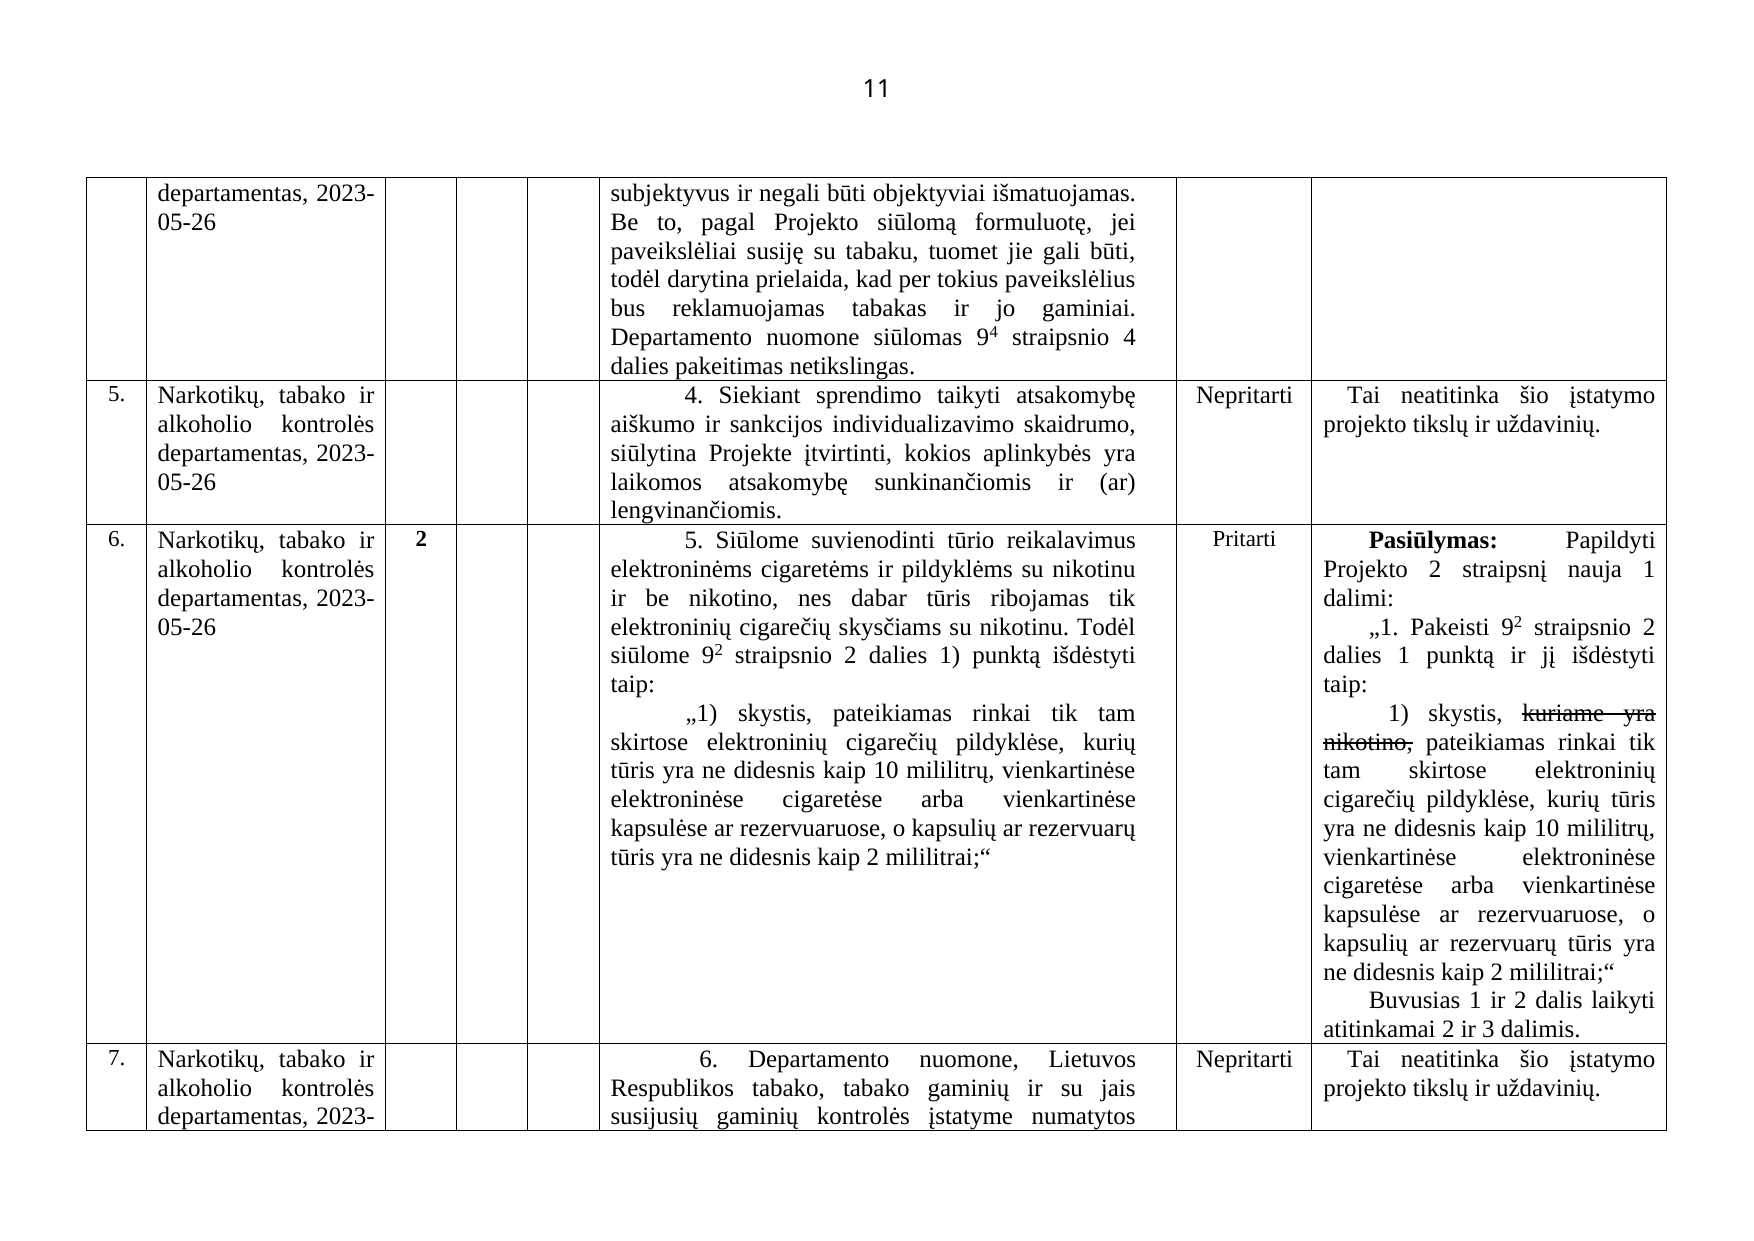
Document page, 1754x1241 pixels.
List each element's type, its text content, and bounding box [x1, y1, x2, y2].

table_cell [386, 381, 456, 524]
table_cell 5. Siūlome suvienodinti tūrio reikalavimus elektroninėms cigaretėms ir pildyklėms su nikotinu ir be nikotino, nes dabar tūris ribojamas tik elektroninių cigarečių skysčiams su nikotinu. Todėl siūlome 92 straipsnio 2 dalies 1) punktą išdėstyti taip: „1) skystis, pateikiamas rinkai tik tam skirtose elektroninių cigarečių pildyklėse, kurių tūris yra ne didesnis kaip 10 mililitrų, vienkartinėse elektroninėse cigaretėse arba vienkartinėse kapsulėse ar rezervuaruose, o kapsulių ar rezervuarų tūris yra ne didesnis kaip 2 mililitrai;“ [600, 525, 1176, 1043]
table_cell Narkotikų, tabako ir alkoholio kontrolės departamentas, 2023-05-26 [147, 525, 385, 1043]
table_cell [386, 178, 456, 379]
table_cell 6. Departamento nuomone, Lietuvos Respublikos tabako, tabako gaminių ir su jais susijusių gaminių kontrolės įstatyme numatytos [600, 1044, 1176, 1130]
table_cell [457, 381, 527, 524]
table_cell [528, 381, 599, 524]
table_cell 4. Siekiant sprendimo taikyti atsakomybę aiškumo ir sankcijos individualizavimo skaidrumo, siūlytina Projekte įtvirtinti, kokios aplinkybės yra laikomos atsakomybę sunkinančiomis ir (ar) lengvinančiomis. [1136, 381, 1176, 524]
table_cell Tai neatitinka šio įstatymo projekto tikslų ir uždavinių. [1312, 381, 1666, 524]
table_cell [457, 1044, 527, 1130]
table_cell Nepritarti [1177, 381, 1311, 524]
table_cell 6. [87, 525, 146, 1043]
table_cell Narkotikų, tabako ir alkoholio kontrolės departamentas, 2023-05-26 [147, 381, 385, 524]
table_cell Pritarti [1177, 525, 1311, 1043]
table_cell departamentas, 2023-05-26 [147, 178, 385, 379]
table_cell [457, 525, 527, 1043]
table_cell [1177, 178, 1311, 379]
table_cell [528, 178, 599, 379]
table_cell [386, 1044, 456, 1130]
table_cell Pasiūlymas: Papildyti Projekto 2 straipsnį nauja 1 dalimi: „1. Pakeisti 92 straipsnio 2 dalies 1 punktą ir jį išdėstyti taip: 1) skystis, kuriame yra nikotino, pateikiamas rinkai tik tam skirtose elektroninių cigarečių pildyklėse, kurių tūris yra ne didesnis kaip 10 mililitrų, vienkartinėse elektroninėse cigaretėse arba vienkartinėse kapsulėse ar rezervuaruose, o kapsulių ar rezervuarų tūris yra ne didesnis kaip 2 mililitrai;“ Buvusias 1 ir 2 dalis laikyti atitinkamai 2 ir 3 dalimis. [1312, 525, 1666, 1043]
table_cell [457, 178, 527, 379]
table_cell Tai neatitinka šio įstatymo projekto tikslų ir uždavinių. [1312, 1044, 1666, 1130]
table_cell Nepritarti [1177, 1044, 1311, 1130]
table_cell [528, 525, 599, 1043]
table_cell 7. [87, 1044, 146, 1130]
table_cell [1312, 178, 1666, 379]
table_cell Narkotikų, tabako ir alkoholio kontrolės departamentas, 2023- [147, 1044, 385, 1130]
table_cell 2 [386, 525, 456, 1043]
table_cell [87, 178, 146, 379]
table_cell 5. [87, 381, 146, 524]
table_cell [528, 1044, 599, 1130]
